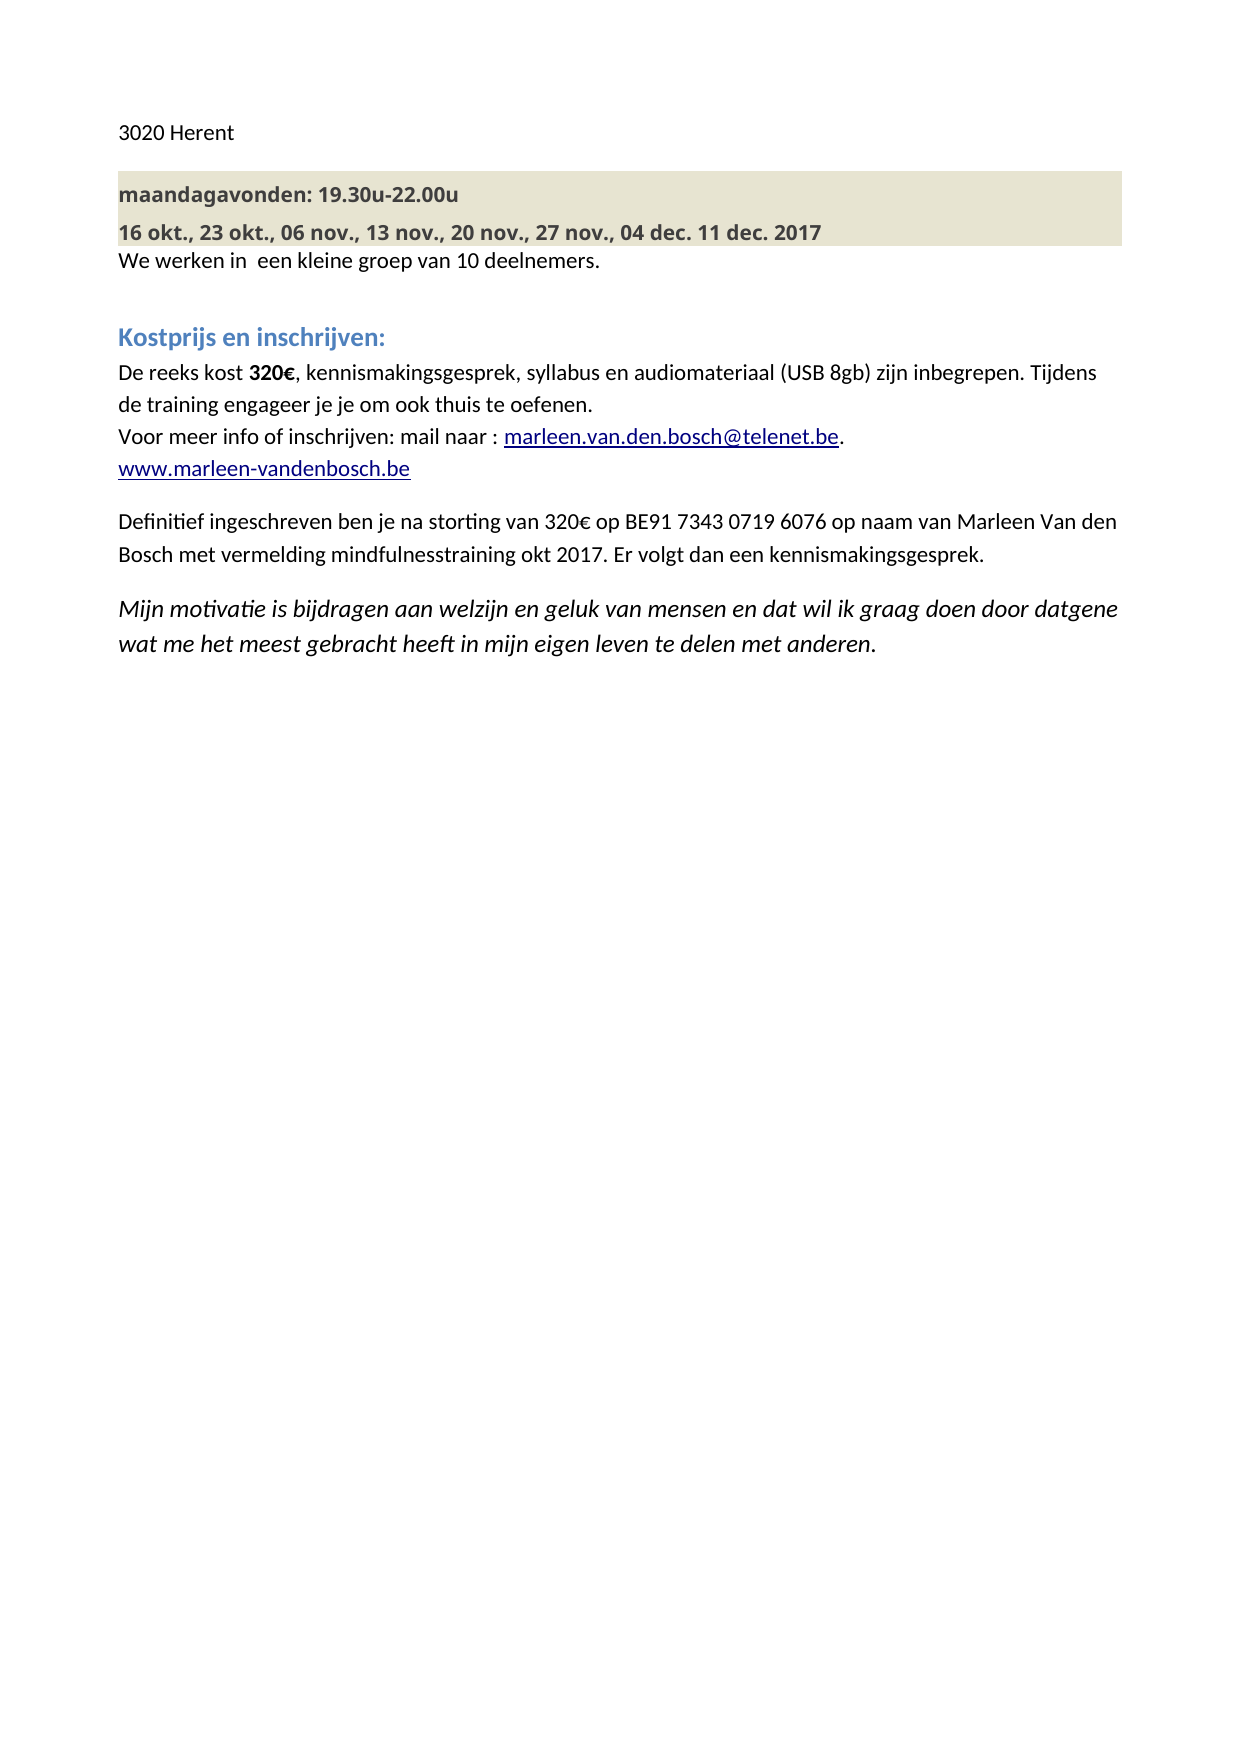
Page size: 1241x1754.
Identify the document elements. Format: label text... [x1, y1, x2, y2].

text We werken in een kleine groep van 10 deelnemers. [118, 246, 1122, 274]
text maandagavonden: 19.30u-22.00u 16 okt., 23 okt., 06 nov., 13 nov., 20 nov., 27 nov., 04 dec. 11 dec. 2017 [118, 171, 1122, 246]
text 3020 Herent [118, 118, 1122, 146]
text Mijn motivatie is bijdragen aan welzijn en geluk van mensen en dat wil ik graag doen door datgene wat me het meest gebracht heeft in mijn eigen leven te delen met anderen. [118, 593, 1122, 658]
subtitle Kostprijs en inschrijven: [118, 320, 1122, 353]
text Definitief ingeschreven ben je na storting van 320€ op BE91 7343 0719 6076 op naam van Marleen Van den Bosch met vermelding mindfulnesstraining okt 2017. Er volgt dan een kennismakingsgesprek. [118, 507, 1122, 568]
text De reeks kost 320€, kennismakingsgesprek, syllabus en audiomateriaal (USB 8gb) zijn inbegrepen. Tijdens de training engageer je je om ook thuis te oefenen. Voor meer info of inschrijven: mail naar : marleen.van.den.bosch@telenet.be. www.marleen-vandenbosch.be [118, 358, 1122, 482]
